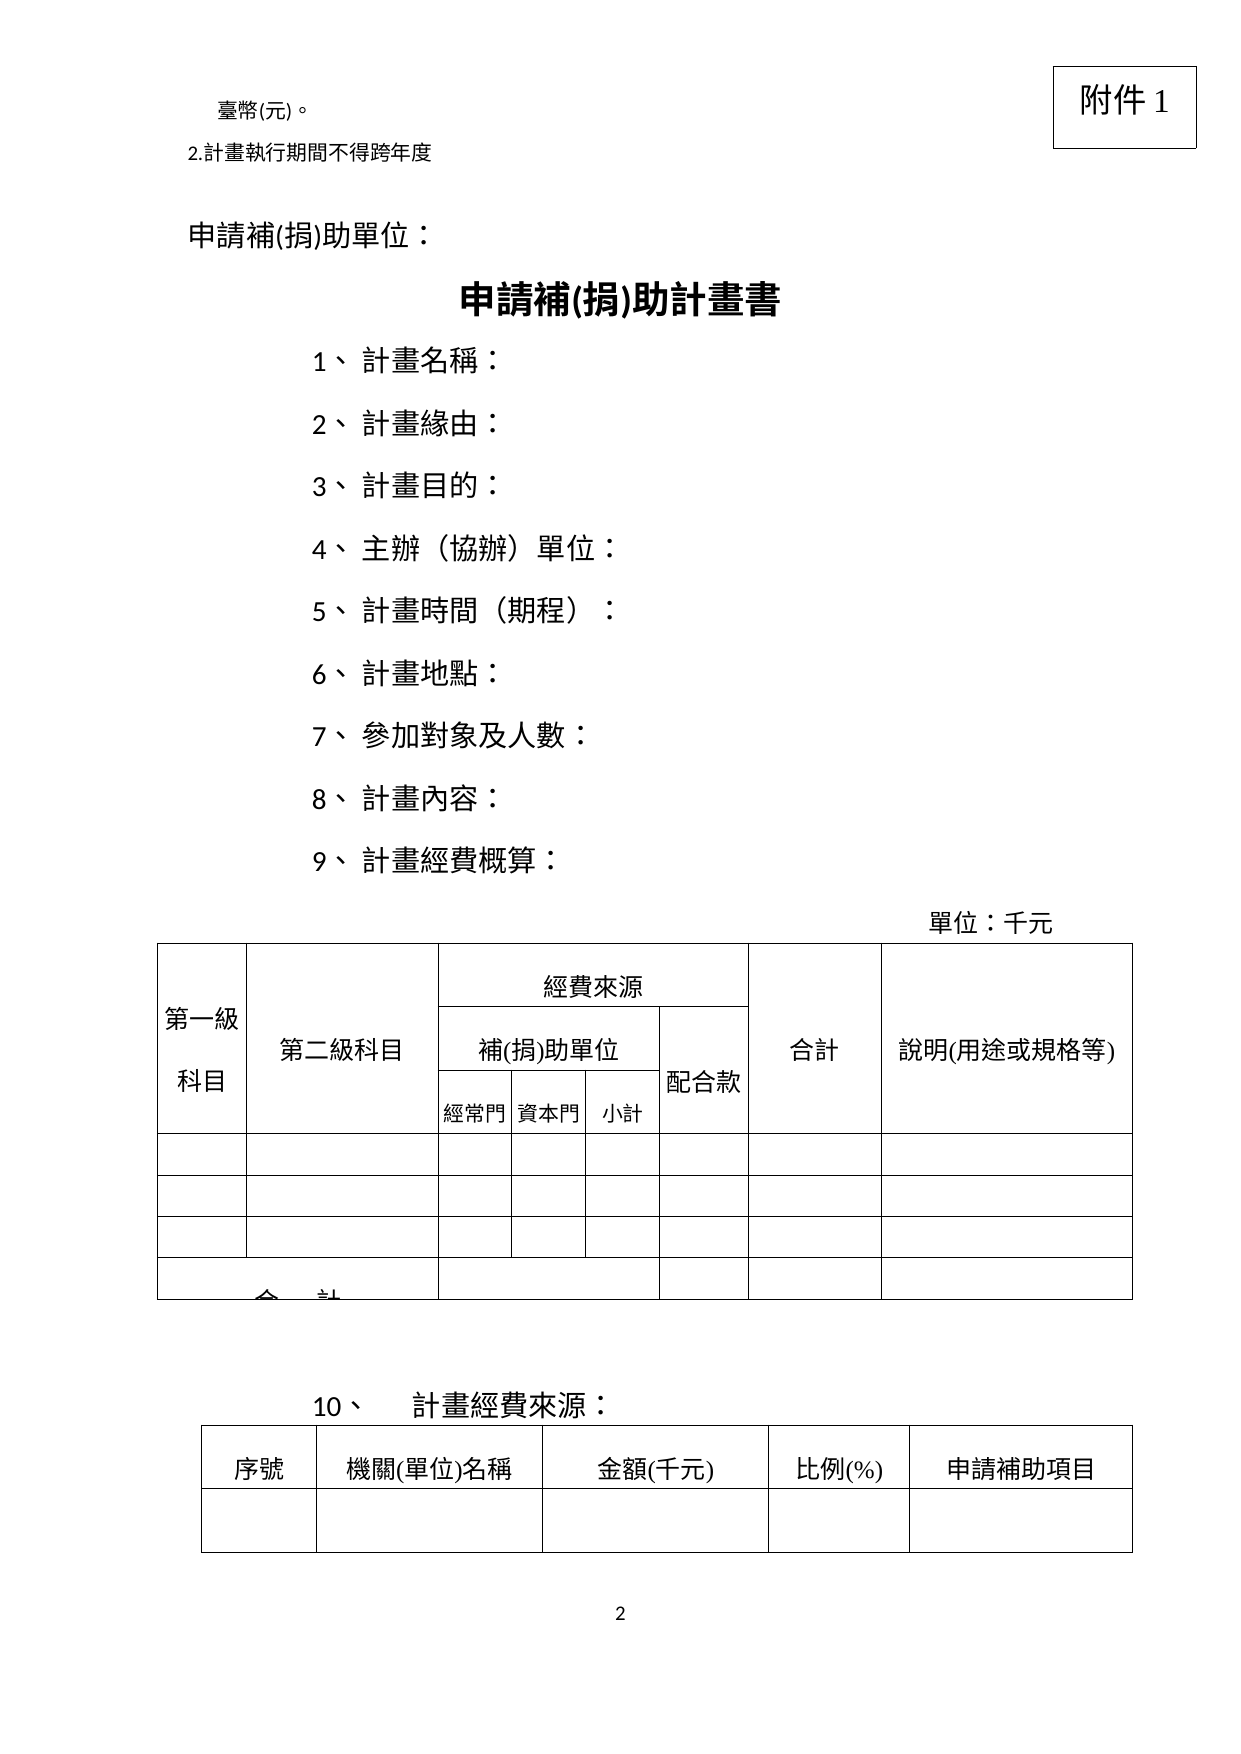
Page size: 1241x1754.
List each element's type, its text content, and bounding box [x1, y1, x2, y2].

table_cell [882, 1176, 1132, 1216]
table_cell 合 計 [158, 1258, 438, 1298]
table_cell [158, 1134, 246, 1174]
table_cell [660, 1217, 748, 1257]
table_cell [749, 1176, 881, 1216]
table_cell [769, 1489, 909, 1552]
list 主辦（協辦）單位： [312, 505, 1053, 567]
table_cell [512, 1176, 585, 1216]
table_cell 配合款 [660, 1007, 748, 1133]
table_cell [512, 1217, 585, 1257]
table_cell [439, 1134, 511, 1174]
table_cell 經常門 [439, 1071, 511, 1133]
table_cell [247, 1134, 438, 1174]
table_cell [882, 1217, 1132, 1257]
table_header 比例(%) [769, 1426, 909, 1488]
table_cell [882, 1258, 1132, 1298]
text 附件1 [1068, 74, 1181, 122]
table_header 第一級科目 [158, 944, 246, 1133]
table_cell [660, 1258, 748, 1298]
text 申請補(捐)助單位： [187, 192, 1053, 255]
table_header 經費來源 [439, 944, 748, 1006]
text 申請補(捐)助計畫書 [187, 255, 1053, 317]
list 計畫內容： [312, 755, 1053, 817]
table_cell [439, 1217, 511, 1257]
table_header 機關(單位)名稱 [317, 1426, 542, 1488]
table_cell [882, 1134, 1132, 1174]
table_header 序號 [202, 1426, 316, 1488]
table_header 合計 [749, 944, 881, 1133]
table_cell [543, 1489, 768, 1552]
text 單位：千元 [262, 880, 1053, 942]
table_cell [660, 1176, 748, 1216]
table_cell [158, 1176, 246, 1216]
table_cell [247, 1176, 438, 1216]
table_header 金額(千元) [543, 1426, 768, 1488]
list 計畫地點： [312, 630, 1053, 692]
text 臺幣(元)。 [187, 94, 1053, 124]
table_header 第二級科目 [247, 944, 438, 1133]
table_cell [749, 1217, 881, 1257]
table_header 說明(用途或規格等) [882, 944, 1132, 1133]
table_cell [749, 1134, 881, 1174]
table_cell [158, 1217, 246, 1257]
table_cell [247, 1217, 438, 1257]
table_cell [586, 1176, 659, 1216]
table_cell [910, 1489, 1132, 1552]
table_cell [317, 1489, 542, 1552]
text 2.計畫執行期間不得跨年度 [187, 124, 1053, 170]
table_cell [439, 1176, 511, 1216]
list 計畫名稱： [312, 317, 1053, 380]
text [1054, 67, 1196, 148]
table_cell [512, 1134, 585, 1174]
table_cell [749, 1258, 881, 1298]
table_cell 小計 [586, 1071, 659, 1133]
table_cell [439, 1258, 659, 1298]
table_cell [202, 1489, 316, 1552]
table_cell 資本門 [512, 1071, 585, 1133]
list 計畫時間（期程）： [312, 567, 1053, 630]
table_cell [586, 1134, 659, 1174]
list 參加對象及人數： [312, 692, 1053, 755]
list 計畫經費概算： [312, 817, 1053, 880]
list 計畫經費來源： [312, 1362, 1053, 1424]
table_cell [586, 1217, 659, 1257]
list 計畫緣由： [312, 380, 1053, 442]
table_header 申請補助項目 [910, 1426, 1132, 1488]
table_cell [660, 1134, 748, 1174]
table_cell 補(捐)助單位 [439, 1007, 659, 1069]
list 計畫目的： [312, 442, 1053, 505]
